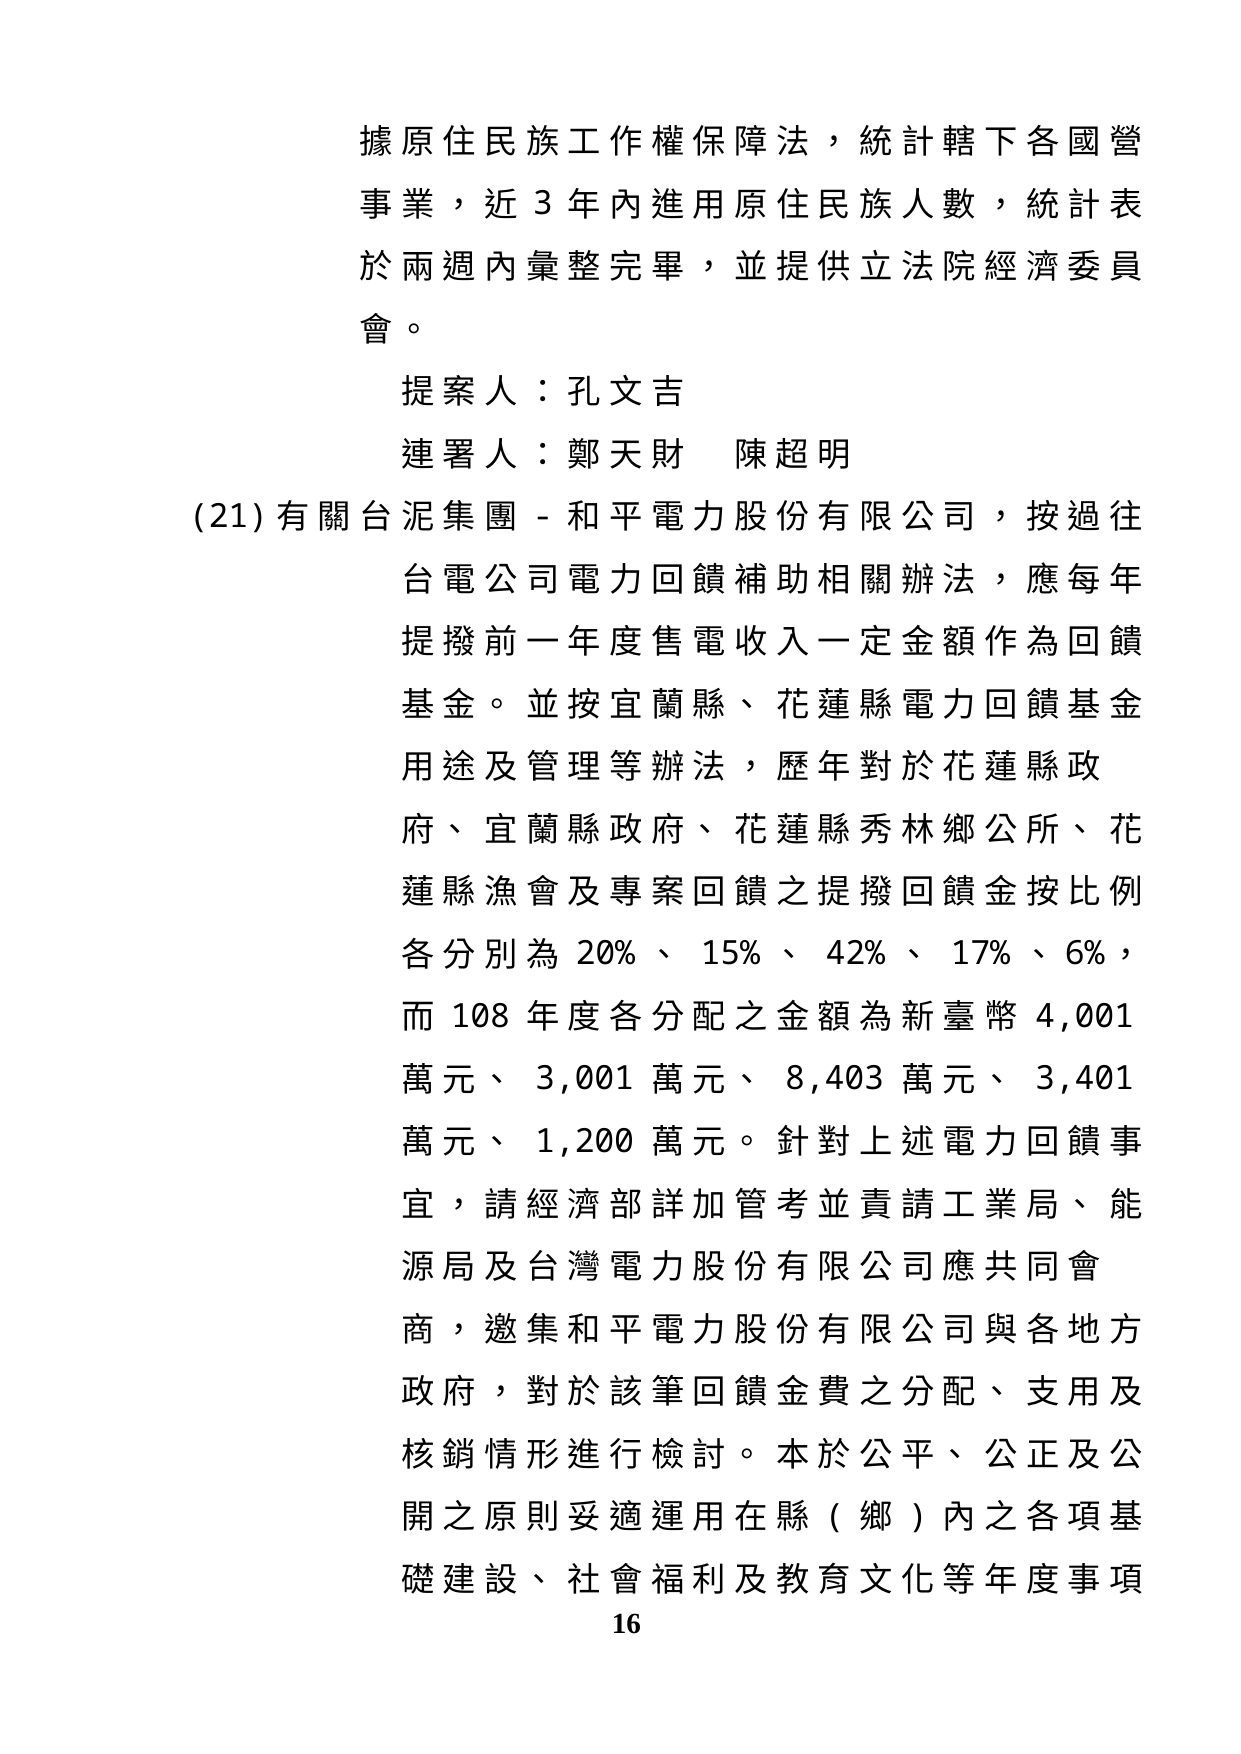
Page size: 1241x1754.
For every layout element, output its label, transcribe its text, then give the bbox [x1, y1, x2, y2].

list 據原住民族工作權保障法，統計轄下各國營事業，近3年內進用原住民族人數，統計表於兩週內彙整完畢，並提供立法院經濟委員會。 [181, 97, 1147, 347]
text 提案人：孔文吉 [382, 347, 1078, 410]
list 有關台泥集團-和平電力股份有限公司，按過往台電公司電力回饋補助相關辦法，應每年提撥前一年度售電收入一定金額作為回饋基金。並按宜蘭縣、花蓮縣電力回饋基金用途及管理等辦法，歷年對於花蓮縣政府、宜蘭縣政府、花蓮縣秀林鄉公所、花蓮縣漁會及專案回饋之提撥回饋金按比例各分別為20%、15%、42%、17%、6%，而108年度各分配之金額為新臺幣4,001萬元、3,001萬元、8,403萬元、3,401萬元、1,200萬元。針對上述電力回饋事宜，請經濟部詳加管考並責請工業局、能源局及台灣電力股份有限公司應共同會商，邀集和平電力股份有限公司與各地方政府，對於該筆回饋金費之分配、支用及核銷情形進行檢討。本於公平、公正及公開之原則妥適運用在縣(鄉)內之各項基礎建設、社會福利及教育文化等年度事項 [181, 472, 1147, 1597]
text 連署人：鄭天財 陳超明 [382, 410, 1078, 472]
